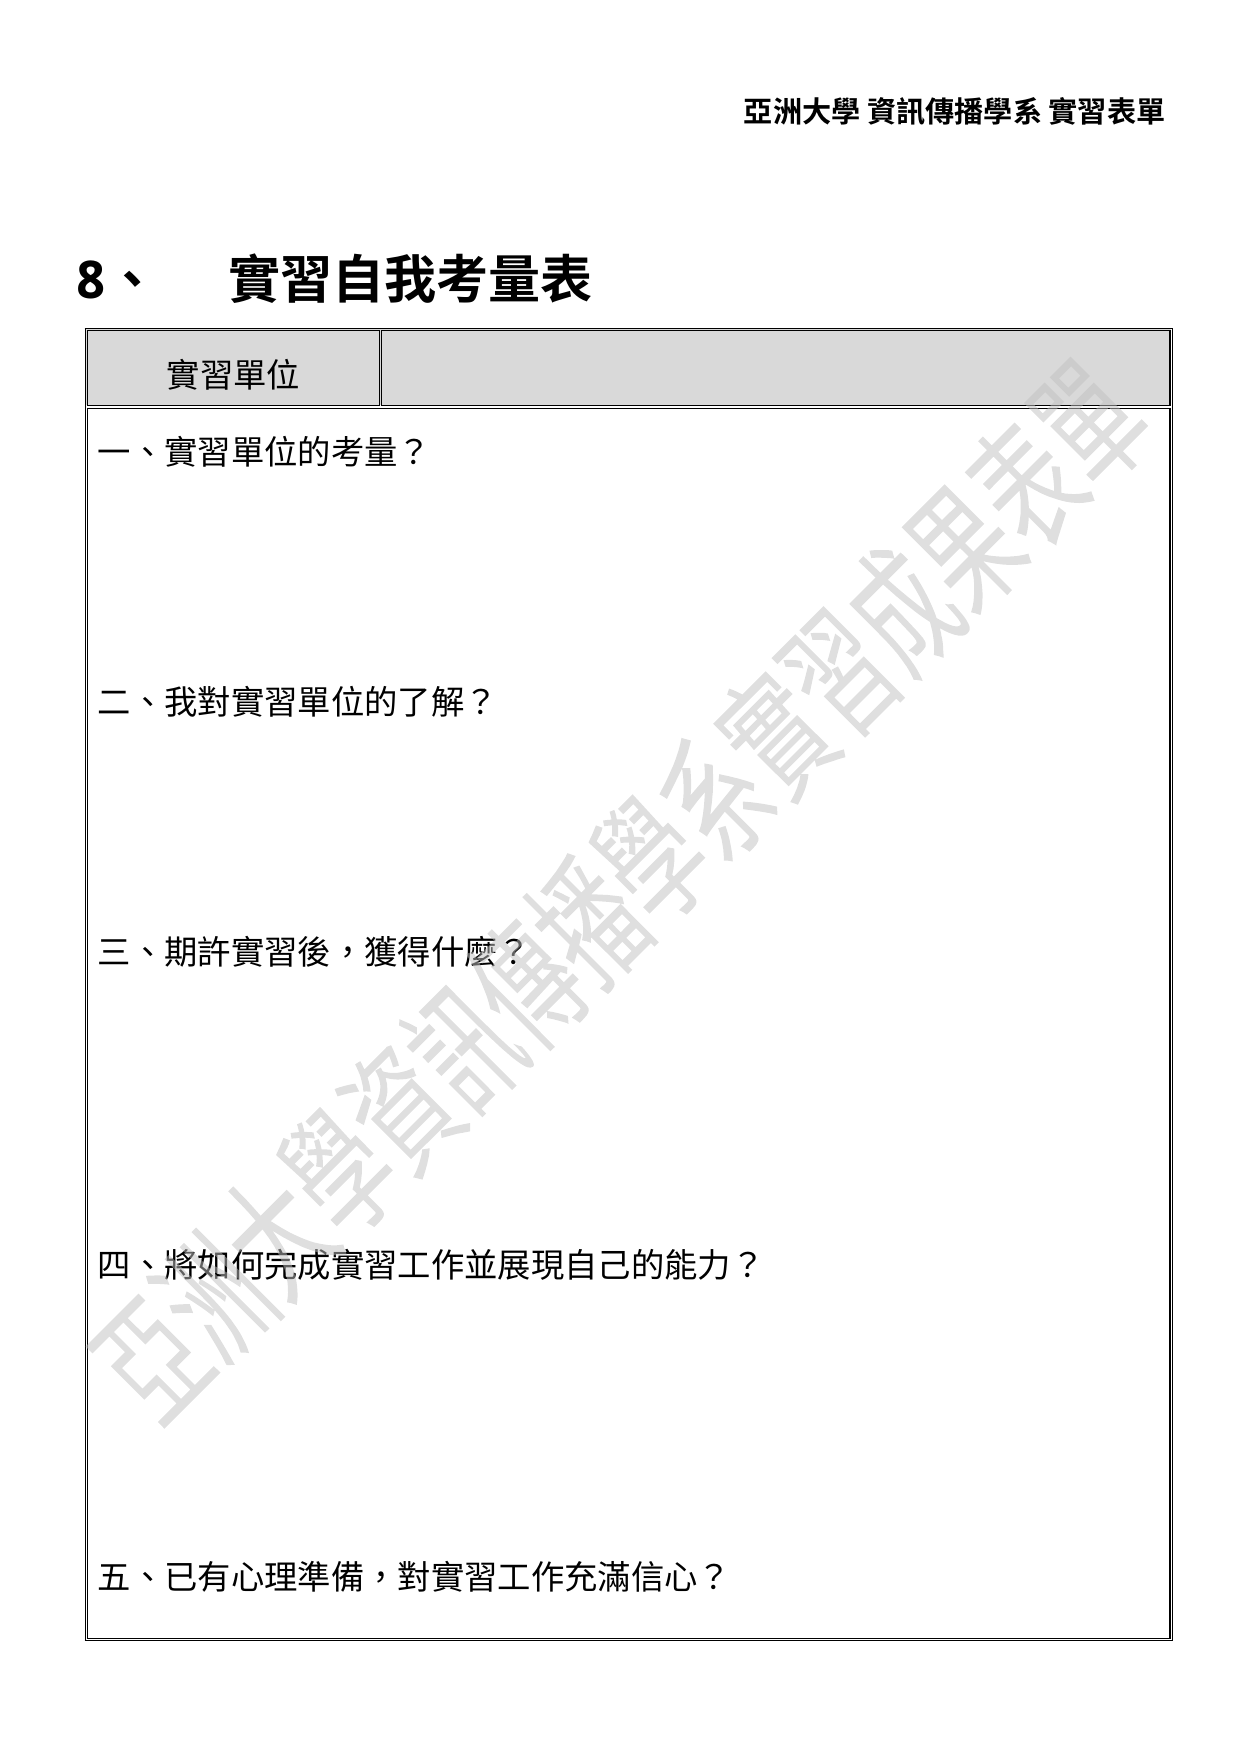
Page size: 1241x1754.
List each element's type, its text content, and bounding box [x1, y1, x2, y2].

table_cell 一、實習單位的考量？ 二、我對實習單位的了解？ 三、期許實習後，獲得什麼？ 四、將如何完成實習工作並展現自己的能力？ 五、已有心理準備，對實習工作充滿信心？ [88, 409, 1169, 1638]
table_header 實習單位 [88, 331, 379, 405]
table_header [382, 331, 1169, 405]
table_header [1035, 393, 1054, 405]
table_header [1085, 395, 1102, 405]
list 實習自我考量表 [75, 203, 1165, 328]
